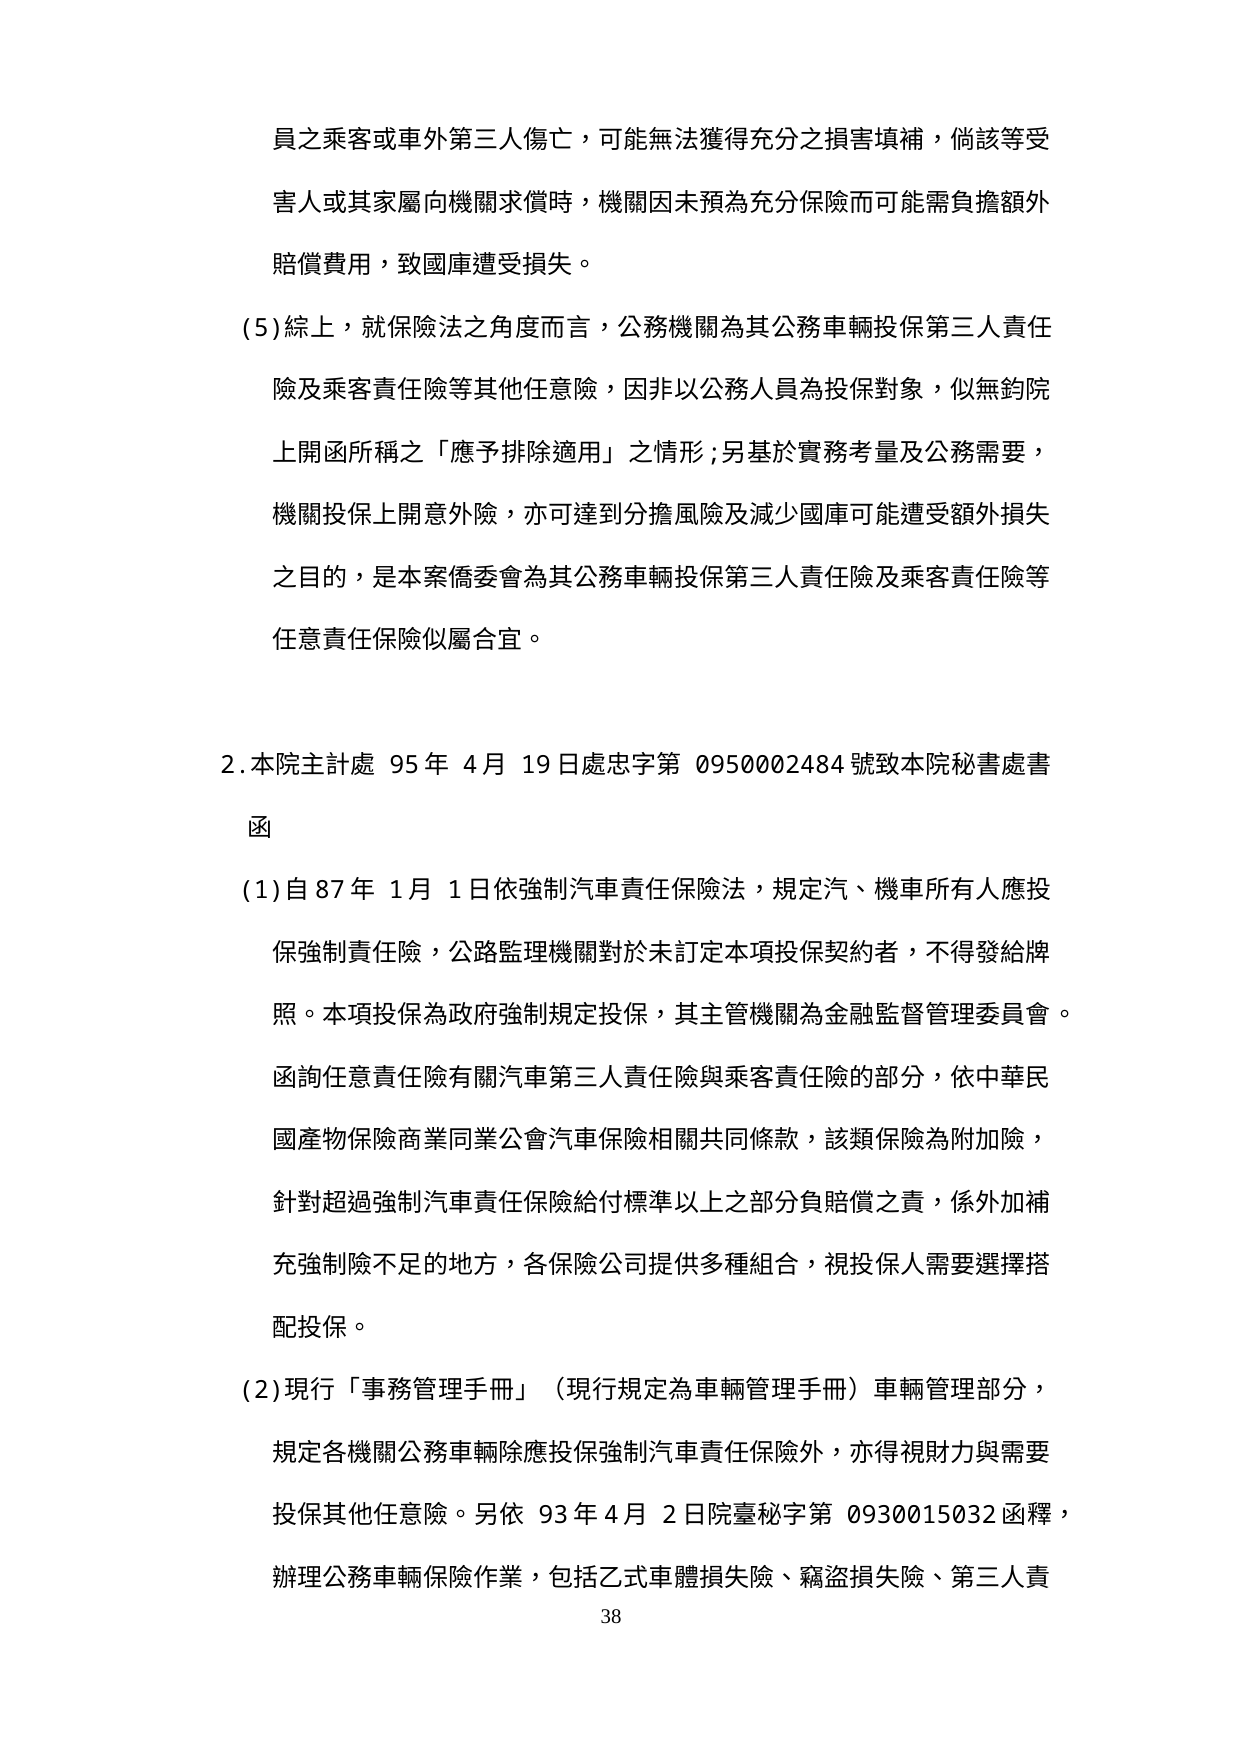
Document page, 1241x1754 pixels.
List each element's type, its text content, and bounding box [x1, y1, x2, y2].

text 2.本院主計處 95年 4月 19日處忠字第 0950002484號致本院秘書處書函 [220, 721, 1053, 846]
text (5)綜上，就保險法之角度而言，公務機關為其公務車輛投保第三人責任險及乘客責任險等其他任意險，因非以公務人員為投保對象，似無鈞院上開函所稱之「應予排除適用」之情形;另基於實務考量及公務需要，機關投保上開意外險，亦可達到分擔風險及減少國庫可能遭受額外損失之目的，是本案僑委會為其公務車輛投保第三人責任險及乘客責任險等任意責任保險似屬合宜。 [239, 284, 1053, 659]
text (1)自87年 1月 1日依強制汽車責任保險法，規定汽、機車所有人應投保強制責任險，公路監理機關對於未訂定本項投保契約者，不得發給牌照。本項投保為政府強制規定投保，其主管機關為金融監督管理委員會。函詢任意責任險有關汽車第三人責任險與乘客責任險的部分，依中華民國產物保險商業同業公會汽車保險相關共同條款，該類保險為附加險，針對超過強制汽車責任保險給付標準以上之部分負賠償之責，係外加補充強制險不足的地方，各保險公司提供多種組合，視投保人需要選擇搭配投保。 [239, 846, 1053, 1346]
text (2)現行「事務管理手冊」（現行規定為車輛管理手冊）車輛管理部分，規定各機關公務車輛除應投保強制汽車責任保險外，亦得視財力與需要投保其他任意險。另依 93年4月 2日院臺秘字第 0930015032函釋，辦理公務車輛保險作業，包括乙式車體損失險、竊盜損失險、第三人責任險及乘客責任險等「其他任意險」，並無不可。惟其所投保之第三人責任險及乘客責任險，如以公務人員為保險對象者，與「公務人員因公傷殘死亡慰問金發給辦法」第七條第一項規定有所未合，且上開辦法已就公務人員因公傷殘訂有發放慰問金之規定，應予排除適用。 [239, 1346, 1053, 1596]
text 員之乘客或車外第三人傷亡，可能無法獲得充分之損害填補，倘該等受害人或其家屬向機關求償時，機關因未預為充分保險而可能需負擔額外賠償費用，致國庫遭受損失。 [239, 96, 1053, 284]
